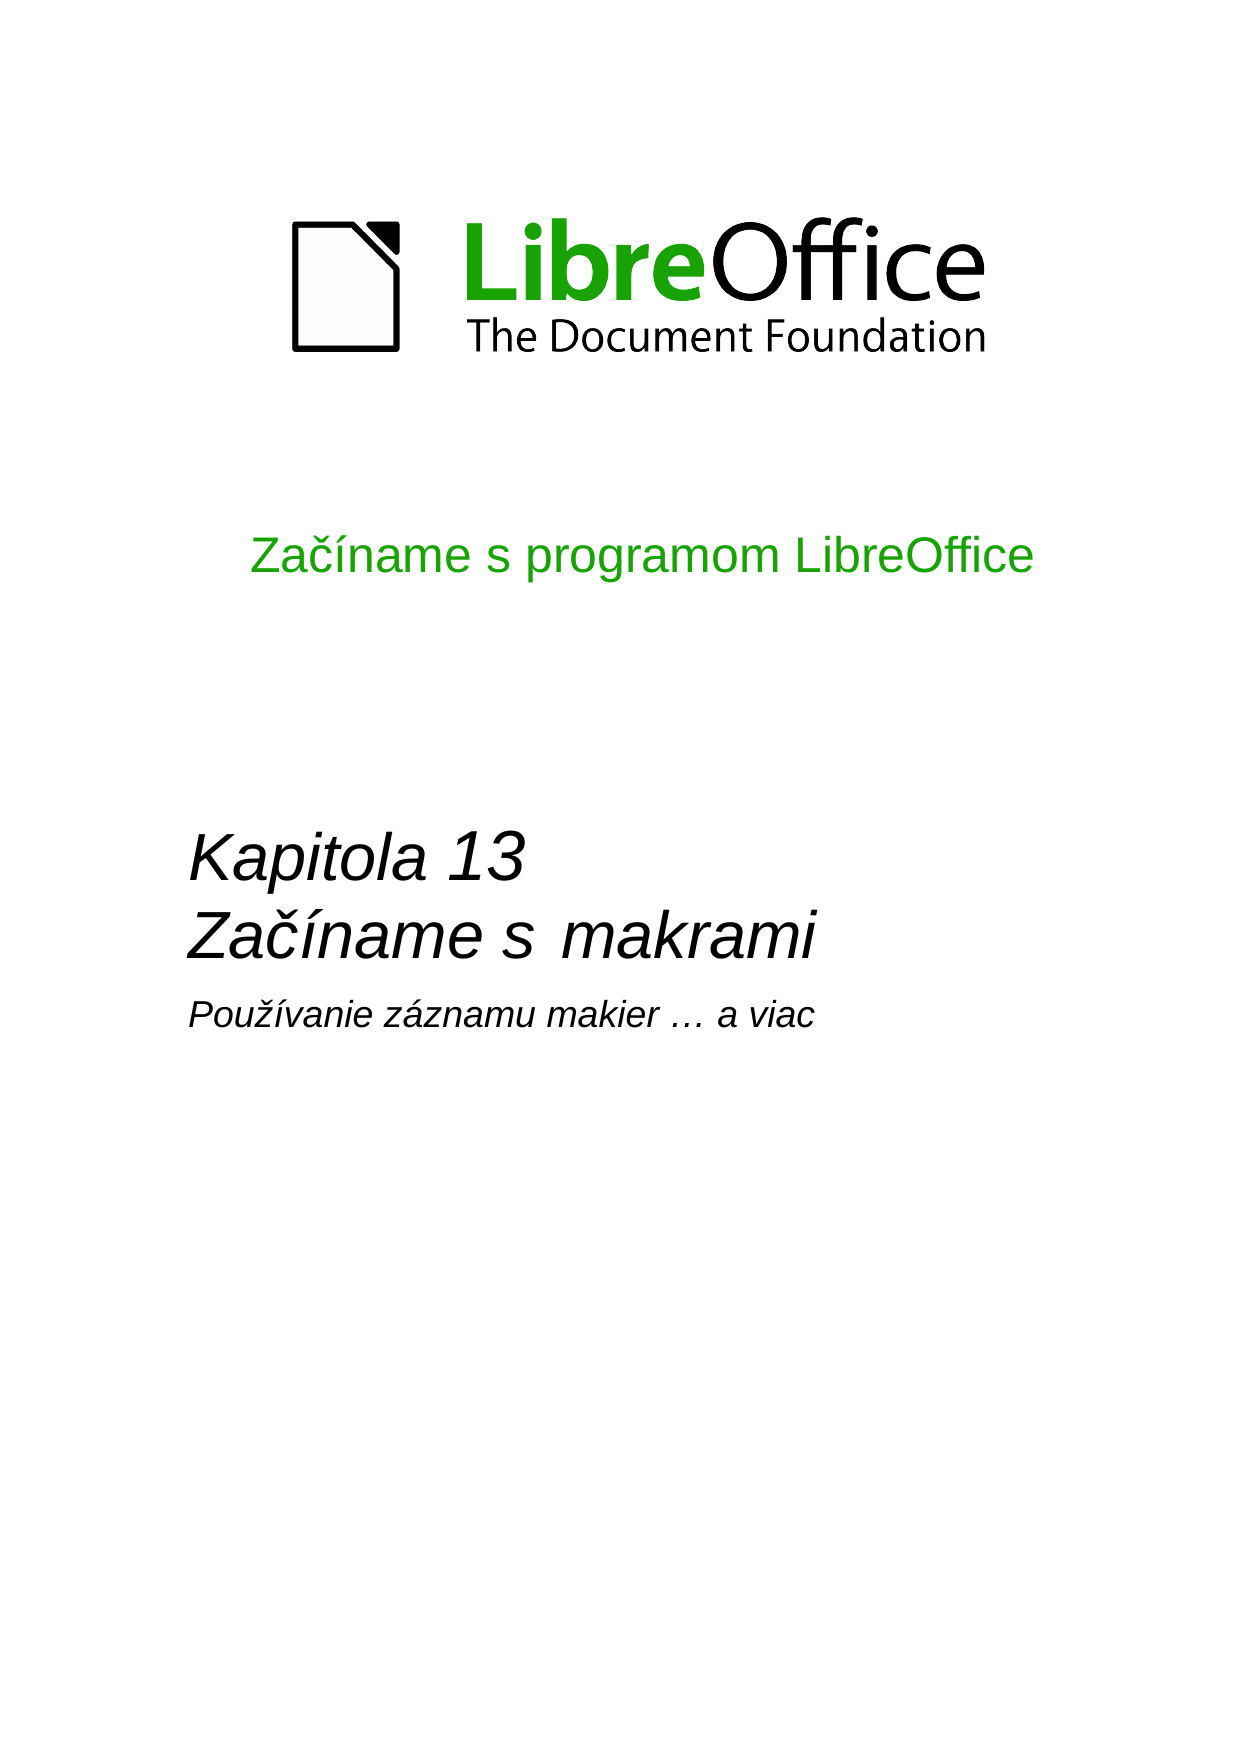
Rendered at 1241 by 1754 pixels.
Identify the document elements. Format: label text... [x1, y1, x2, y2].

picture [250, 186, 1035, 387]
subtitle Používanie záznamu makier … a viac [188, 992, 1098, 1035]
subtitle Kapitola 13 Začíname s makrami [188, 814, 1098, 972]
text Začíname s programom LibreOffice [188, 526, 1098, 583]
